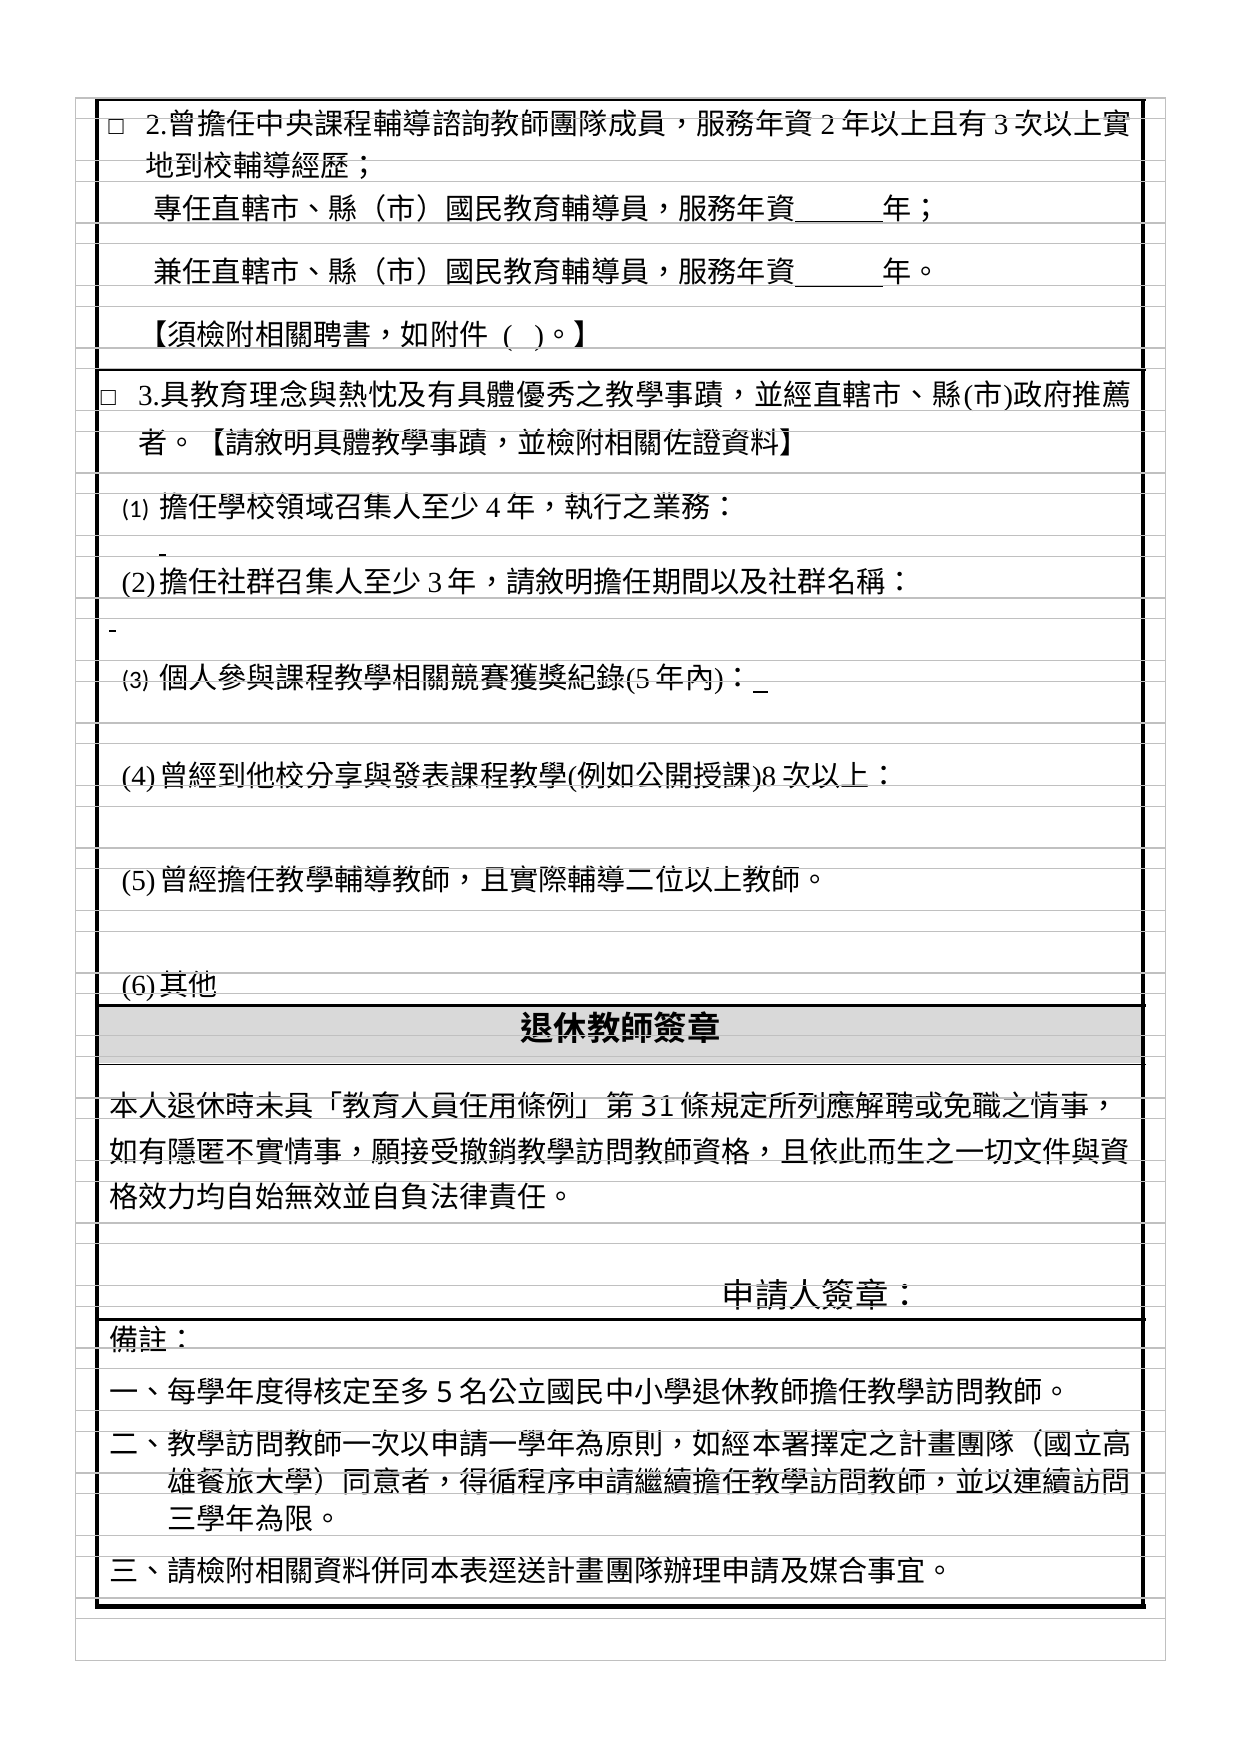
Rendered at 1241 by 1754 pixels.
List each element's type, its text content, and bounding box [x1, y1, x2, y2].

table_cell 本人退休時未具「教育人員任用條例」第31條規定所列應解聘或免職之情事，如有隱匿不實情事，願接受撤銷教學訪問教師資格，且依此而生之一切文件與資格效力均自始無效並自負法律責任。 申請人簽章： [99, 1307, 1141, 1317]
table_cell 2.曾擔任中央課程輔導諮詢教師團隊成員，服務年資2年以上且有3次以上實地到校輔導經歷； 專任直轄市、縣（市）國民教育輔導員，服務年資 年； 兼任直轄市、縣（市）國民教育輔導員，服務年資 年。 【須檢附相關聘書，如附件 ( )。】 [99, 182, 1141, 222]
table_cell 3.具教育理念與熱忱及有具體優秀之教學事蹟，並經直轄市、縣(市)政府推薦者。【請敘明具體教學事蹟，並檢附相關佐證資料】 擔任學校領域召集人至少4年，執行之業務： 擔任社群召集人至少3年，請敘明擔任期間以及社群名稱： 個人參與課程教學相關競賽獲獎紀錄(5年內)： 曾經到他校分享與發表課程教學(例如公開授課)8次以上： 曾經擔任教學輔導教師，且實際輔導二位以上教師。 其他 [99, 599, 1141, 618]
table_cell 3.具教育理念與熱忱及有具體優秀之教學事蹟，並經直轄市、縣(市)政府推薦者。【請敘明具體教學事蹟，並檢附相關佐證資料】 擔任學校領域召集人至少4年，執行之業務： 擔任社群召集人至少3年，請敘明擔任期間以及社群名稱： 個人參與課程教學相關競賽獲獎紀錄(5年內)： 曾經到他校分享與發表課程教學(例如公開授課)8次以上： 曾經擔任教學輔導教師，且實際輔導二位以上教師。 其他 [99, 994, 1141, 1004]
table_cell 退休教師簽章 [99, 1057, 1141, 1063]
table_cell 2.曾擔任中央課程輔導諮詢教師團隊成員，服務年資2年以上且有3次以上實地到校輔導經歷； 專任直轄市、縣（市）國民教育輔導員，服務年資 年； 兼任直轄市、縣（市）國民教育輔導員，服務年資 年。 【須檢附相關聘書，如附件 ( )。】 [99, 307, 1141, 347]
table_cell 3.具教育理念與熱忱及有具體優秀之教學事蹟，並經直轄市、縣(市)政府推薦者。【請敘明具體教學事蹟，並檢附相關佐證資料】 擔任學校領域召集人至少4年，執行之業務： 擔任社群召集人至少3年，請敘明擔任期間以及社群名稱： 個人參與課程教學相關競賽獲獎紀錄(5年內)： 曾經到他校分享與發表課程教學(例如公開授課)8次以上： 曾經擔任教學輔導教師，且實際輔導二位以上教師。 其他 [99, 911, 1141, 931]
table_cell 3.具教育理念與熱忱及有具體優秀之教學事蹟，並經直轄市、縣(市)政府推薦者。【請敘明具體教學事蹟，並檢附相關佐證資料】 擔任學校領域召集人至少4年，執行之業務： 擔任社群召集人至少3年，請敘明擔任期間以及社群名稱： 個人參與課程教學相關競賽獲獎紀錄(5年內)： 曾經到他校分享與發表課程教學(例如公開授課)8次以上： 曾經擔任教學輔導教師，且實際輔導二位以上教師。 其他 [99, 661, 1141, 681]
table_cell 本人退休時未具「教育人員任用條例」第31條規定所列應解聘或免職之情事，如有隱匿不實情事，願接受撤銷教學訪問教師資格，且依此而生之一切文件與資格效力均自始無效並自負法律責任。 申請人簽章： [99, 1286, 736, 1306]
table_cell 備註： 一、每學年度得核定至多5名公立國民中小學退休教師擔任教學訪問教師。 二、教學訪問教師一次以申請一學年為原則，如經本署擇定之計畫團隊（國立高雄餐旅大學）同意者，得循程序申請繼續擔任教學訪問教師，並以連續訪問三學年為限。 三、請檢附相關資料併同本表逕送計畫團隊辦理申請及媒合事宜。 [99, 1349, 1141, 1368]
table_cell 3.具教育理念與熱忱及有具體優秀之教學事蹟，並經直轄市、縣(市)政府推薦者。【請敘明具體教學事蹟，並檢附相關佐證資料】 擔任學校領域召集人至少4年，執行之業務： 擔任社群召集人至少3年，請敘明擔任期間以及社群名稱： 個人參與課程教學相關競賽獲獎紀錄(5年內)： 曾經到他校分享與發表課程教學(例如公開授課)8次以上： 曾經擔任教學輔導教師，且實際輔導二位以上教師。 其他 [99, 849, 1141, 868]
table_cell 本人退休時未具「教育人員任用條例」第31條規定所列應解聘或免職之情事，如有隱匿不實情事，願接受撤銷教學訪問教師資格，且依此而生之一切文件與資格效力均自始無效並自負法律責任。 申請人簽章： [99, 1182, 1141, 1222]
table_cell 本人退休時未具「教育人員任用條例」第31條規定所列應解聘或免職之情事，如有隱匿不實情事，願接受撤銷教學訪問教師資格，且依此而生之一切文件與資格效力均自始無效並自負法律責任。 申請人簽章： [573, 1099, 684, 1118]
table_cell 退休教師簽章 [99, 1036, 1141, 1056]
table_cell 2.曾擔任中央課程輔導諮詢教師團隊成員，服務年資2年以上且有3次以上實地到校輔導經歷； 專任直轄市、縣（市）國民教育輔導員，服務年資 年； 兼任直轄市、縣（市）國民教育輔導員，服務年資 年。 【須檢附相關聘書，如附件 ( )。】 [99, 224, 1141, 243]
table_cell 2.曾擔任中央課程輔導諮詢教師團隊成員，服務年資2年以上且有3次以上實地到校輔導經歷； 專任直轄市、縣（市）國民教育輔導員，服務年資 年； 兼任直轄市、縣（市）國民教育輔導員，服務年資 年。 【須檢附相關聘書，如附件 ( )。】 [99, 161, 1141, 181]
table_cell 2.曾擔任中央課程輔導諮詢教師團隊成員，服務年資2年以上且有3次以上實地到校輔導經歷； 專任直轄市、縣（市）國民教育輔導員，服務年資 年； 兼任直轄市、縣（市）國民教育輔導員，服務年資 年。 【須檢附相關聘書，如附件 ( )。】 [99, 349, 1141, 368]
table_cell 3.具教育理念與熱忱及有具體優秀之教學事蹟，並經直轄市、縣(市)政府推薦者。【請敘明具體教學事蹟，並檢附相關佐證資料】 擔任學校領域召集人至少4年，執行之業務： 擔任社群召集人至少3年，請敘明擔任期間以及社群名稱： 個人參與課程教學相關競賽獲獎紀錄(5年內)： 曾經到他校分享與發表課程教學(例如公開授課)8次以上： 曾經擔任教學輔導教師，且實際輔導二位以上教師。 其他 [99, 807, 1141, 847]
table_cell 3.具教育理念與熱忱及有具體優秀之教學事蹟，並經直轄市、縣(市)政府推薦者。【請敘明具體教學事蹟，並檢附相關佐證資料】 擔任學校領域召集人至少4年，執行之業務： 擔任社群召集人至少3年，請敘明擔任期間以及社群名稱： 個人參與課程教學相關競賽獲獎紀錄(5年內)： 曾經到他校分享與發表課程教學(例如公開授課)8次以上： 曾經擔任教學輔導教師，且實際輔導二位以上教師。 其他 [99, 411, 1141, 431]
table_cell 3.具教育理念與熱忱及有具體優秀之教學事蹟，並經直轄市、縣(市)政府推薦者。【請敘明具體教學事蹟，並檢附相關佐證資料】 擔任學校領域召集人至少4年，執行之業務： 擔任社群召集人至少3年，請敘明擔任期間以及社群名稱： 個人參與課程教學相關競賽獲獎紀錄(5年內)： 曾經到他校分享與發表課程教學(例如公開授課)8次以上： 曾經擔任教學輔導教師，且實際輔導二位以上教師。 其他 [99, 432, 1141, 472]
table_cell 2.曾擔任中央課程輔導諮詢教師團隊成員，服務年資2年以上且有3次以上實地到校輔導經歷； 專任直轄市、縣（市）國民教育輔導員，服務年資 年； 兼任直轄市、縣（市）國民教育輔導員，服務年資 年。 【須檢附相關聘書，如附件 ( )。】 [99, 244, 1141, 285]
table_cell 備註： 一、每學年度得核定至多5名公立國民中小學退休教師擔任教學訪問教師。 二、教學訪問教師一次以申請一學年為原則，如經本署擇定之計畫團隊（國立高雄餐旅大學）同意者，得循程序申請繼續擔任教學訪問教師，並以連續訪問三學年為限。 三、請檢附相關資料併同本表逕送計畫團隊辦理申請及媒合事宜。 [99, 1432, 1141, 1472]
table_cell 3.具教育理念與熱忱及有具體優秀之教學事蹟，並經直轄市、縣(市)政府推薦者。【請敘明具體教學事蹟，並檢附相關佐證資料】 擔任學校領域召集人至少4年，執行之業務： 擔任社群召集人至少3年，請敘明擔任期間以及社群名稱： 個人參與課程教學相關競賽獲獎紀錄(5年內)： 曾經到他校分享與發表課程教學(例如公開授課)8次以上： 曾經擔任教學輔導教師，且實際輔導二位以上教師。 其他 [99, 932, 1141, 972]
table_cell 3.具教育理念與熱忱及有具體優秀之教學事蹟，並經直轄市、縣(市)政府推薦者。【請敘明具體教學事蹟，並檢附相關佐證資料】 擔任學校領域召集人至少4年，執行之業務： 擔任社群召集人至少3年，請敘明擔任期間以及社群名稱： 個人參與課程教學相關競賽獲獎紀錄(5年內)： 曾經到他校分享與發表課程教學(例如公開授課)8次以上： 曾經擔任教學輔導教師，且實際輔導二位以上教師。 其他 [99, 724, 1141, 743]
table_cell 本人退休時未具「教育人員任用條例」第31條規定所列應解聘或免職之情事，如有隱匿不實情事，願接受撤銷教學訪問教師資格，且依此而生之一切文件與資格效力均自始無效並自負法律責任。 申請人簽章： [99, 1119, 1141, 1160]
table_cell 本人退休時未具「教育人員任用條例」第31條規定所列應解聘或免職之情事，如有隱匿不實情事，願接受撤銷教學訪問教師資格，且依此而生之一切文件與資格效力均自始無效並自負法律責任。 申請人簽章： [99, 1224, 1141, 1243]
table_cell 2.曾擔任中央課程輔導諮詢教師團隊成員，服務年資2年以上且有3次以上實地到校輔導經歷； 專任直轄市、縣（市）國民教育輔導員，服務年資 年； 兼任直轄市、縣（市）國民教育輔導員，服務年資 年。 【須檢附相關聘書，如附件 ( )。】 [99, 286, 1141, 306]
table_cell 3.具教育理念與熱忱及有具體優秀之教學事蹟，並經直轄市、縣(市)政府推薦者。【請敘明具體教學事蹟，並檢附相關佐證資料】 擔任學校領域召集人至少4年，執行之業務： 擔任社群召集人至少3年，請敘明擔任期間以及社群名稱： 個人參與課程教學相關競賽獲獎紀錄(5年內)： 曾經到他校分享與發表課程教學(例如公開授課)8次以上： 曾經擔任教學輔導教師，且實際輔導二位以上教師。 其他 [202, 974, 1141, 993]
table_cell 備註： 一、每學年度得核定至多5名公立國民中小學退休教師擔任教學訪問教師。 二、教學訪問教師一次以申請一學年為原則，如經本署擇定之計畫團隊（國立高雄餐旅大學）同意者，得循程序申請繼續擔任教學訪問教師，並以連續訪問三學年為限。 三、請檢附相關資料併同本表逕送計畫團隊辦理申請及媒合事宜。 [99, 1536, 1141, 1556]
table_cell 退休教師簽章 [99, 1007, 1141, 1035]
table_cell 備註： 一、每學年度得核定至多5名公立國民中小學退休教師擔任教學訪問教師。 二、教學訪問教師一次以申請一學年為原則，如經本署擇定之計畫團隊（國立高雄餐旅大學）同意者，得循程序申請繼續擔任教學訪問教師，並以連續訪問三學年為限。 三、請檢附相關資料併同本表逕送計畫團隊辦理申請及媒合事宜。 [99, 1494, 1141, 1535]
table_cell 備註： 一、每學年度得核定至多5名公立國民中小學退休教師擔任教學訪問教師。 二、教學訪問教師一次以申請一學年為原則，如經本署擇定之計畫團隊（國立高雄餐旅大學）同意者，得循程序申請繼續擔任教學訪問教師，並以連續訪問三學年為限。 三、請檢附相關資料併同本表逕送計畫團隊辦理申請及媒合事宜。 [99, 1369, 1141, 1410]
table_cell 本人退休時未具「教育人員任用條例」第31條規定所列應解聘或免職之情事，如有隱匿不實情事，願接受撤銷教學訪問教師資格，且依此而生之一切文件與資格效力均自始無效並自負法律責任。 申請人簽章： [99, 1065, 1141, 1097]
table_cell 2.曾擔任中央課程輔導諮詢教師團隊成員，服務年資2年以上且有3次以上實地到校輔導經歷； 專任直轄市、縣（市）國民教育輔導員，服務年資 年； 兼任直轄市、縣（市）國民教育輔導員，服務年資 年。 【須檢附相關聘書，如附件 ( )。】 [99, 119, 1141, 160]
table_cell 3.具教育理念與熱忱及有具體優秀之教學事蹟，並經直轄市、縣(市)政府推薦者。【請敘明具體教學事蹟，並檢附相關佐證資料】 擔任學校領域召集人至少4年，執行之業務： 擔任社群召集人至少3年，請敘明擔任期間以及社群名稱： 個人參與課程教學相關競賽獲獎紀錄(5年內)： 曾經到他校分享與發表課程教學(例如公開授課)8次以上： 曾經擔任教學輔導教師，且實際輔導二位以上教師。 其他 [99, 536, 1141, 556]
table_cell 本人退休時未具「教育人員任用條例」第31條規定所列應解聘或免職之情事，如有隱匿不實情事，願接受撤銷教學訪問教師資格，且依此而生之一切文件與資格效力均自始無效並自負法律責任。 申請人簽章： [806, 1286, 1141, 1306]
table_cell 3.具教育理念與熱忱及有具體優秀之教學事蹟，並經直轄市、縣(市)政府推薦者。【請敘明具體教學事蹟，並檢附相關佐證資料】 擔任學校領域召集人至少4年，執行之業務： 擔任社群召集人至少3年，請敘明擔任期間以及社群名稱： 個人參與課程教學相關競賽獲獎紀錄(5年內)： 曾經到他校分享與發表課程教學(例如公開授課)8次以上： 曾經擔任教學輔導教師，且實際輔導二位以上教師。 其他 [99, 682, 1141, 722]
table_cell 3.具教育理念與熱忱及有具體優秀之教學事蹟，並經直轄市、縣(市)政府推薦者。【請敘明具體教學事蹟，並檢附相關佐證資料】 擔任學校領域召集人至少4年，執行之業務： 擔任社群召集人至少3年，請敘明擔任期間以及社群名稱： 個人參與課程教學相關競賽獲獎紀錄(5年內)： 曾經到他校分享與發表課程教學(例如公開授課)8次以上： 曾經擔任教學輔導教師，且實際輔導二位以上教師。 其他 [99, 744, 1141, 785]
table_cell 3.具教育理念與熱忱及有具體優秀之教學事蹟，並經直轄市、縣(市)政府推薦者。【請敘明具體教學事蹟，並檢附相關佐證資料】 擔任學校領域召集人至少4年，執行之業務： 擔任社群召集人至少3年，請敘明擔任期間以及社群名稱： 個人參與課程教學相關競賽獲獎紀錄(5年內)： 曾經到他校分享與發表課程教學(例如公開授課)8次以上： 曾經擔任教學輔導教師，且實際輔導二位以上教師。 其他 [99, 619, 1141, 660]
table_cell 備註： 一、每學年度得核定至多5名公立國民中小學退休教師擔任教學訪問教師。 二、教學訪問教師一次以申請一學年為原則，如經本署擇定之計畫團隊（國立高雄餐旅大學）同意者，得循程序申請繼續擔任教學訪問教師，並以連續訪問三學年為限。 三、請檢附相關資料併同本表逕送計畫團隊辦理申請及媒合事宜。 [99, 1599, 1141, 1604]
table_cell 備註： 一、每學年度得核定至多5名公立國民中小學退休教師擔任教學訪問教師。 二、教學訪問教師一次以申請一學年為原則，如經本署擇定之計畫團隊（國立高雄餐旅大學）同意者，得循程序申請繼續擔任教學訪問教師，並以連續訪問三學年為限。 三、請檢附相關資料併同本表逕送計畫團隊辦理申請及媒合事宜。 [99, 1411, 1141, 1431]
table_cell 3.具教育理念與熱忱及有具體優秀之教學事蹟，並經直轄市、縣(市)政府推薦者。【請敘明具體教學事蹟，並檢附相關佐證資料】 擔任學校領域召集人至少4年，執行之業務： 擔任社群召集人至少3年，請敘明擔任期間以及社群名稱： 個人參與課程教學相關競賽獲獎紀錄(5年內)： 曾經到他校分享與發表課程教學(例如公開授課)8次以上： 曾經擔任教學輔導教師，且實際輔導二位以上教師。 其他 [99, 371, 1141, 410]
table_cell 3.具教育理念與熱忱及有具體優秀之教學事蹟，並經直轄市、縣(市)政府推薦者。【請敘明具體教學事蹟，並檢附相關佐證資料】 擔任學校領域召集人至少4年，執行之業務： 擔任社群召集人至少3年，請敘明擔任期間以及社群名稱： 個人參與課程教學相關競賽獲獎紀錄(5年內)： 曾經到他校分享與發表課程教學(例如公開授課)8次以上： 曾經擔任教學輔導教師，且實際輔導二位以上教師。 其他 [99, 786, 1141, 806]
table_cell 3.具教育理念與熱忱及有具體優秀之教學事蹟，並經直轄市、縣(市)政府推薦者。【請敘明具體教學事蹟，並檢附相關佐證資料】 擔任學校領域召集人至少4年，執行之業務： 擔任社群召集人至少3年，請敘明擔任期間以及社群名稱： 個人參與課程教學相關競賽獲獎紀錄(5年內)： 曾經到他校分享與發表課程教學(例如公開授課)8次以上： 曾經擔任教學輔導教師，且實際輔導二位以上教師。 其他 [99, 474, 1141, 493]
table_cell 本人退休時未具「教育人員任用條例」第31條規定所列應解聘或免職之情事，如有隱匿不實情事，願接受撤銷教學訪問教師資格，且依此而生之一切文件與資格效力均自始無效並自負法律責任。 申請人簽章： [99, 1161, 1141, 1181]
table_cell 3.具教育理念與熱忱及有具體優秀之教學事蹟，並經直轄市、縣(市)政府推薦者。【請敘明具體教學事蹟，並檢附相關佐證資料】 擔任學校領域召集人至少4年，執行之業務： 擔任社群召集人至少3年，請敘明擔任期間以及社群名稱： 個人參與課程教學相關競賽獲獎紀錄(5年內)： 曾經到他校分享與發表課程教學(例如公開授課)8次以上： 曾經擔任教學輔導教師，且實際輔導二位以上教師。 其他 [99, 869, 1141, 910]
table_cell 3.具教育理念與熱忱及有具體優秀之教學事蹟，並經直轄市、縣(市)政府推薦者。【請敘明具體教學事蹟，並檢附相關佐證資料】 擔任學校領域召集人至少4年，執行之業務： 擔任社群召集人至少3年，請敘明擔任期間以及社群名稱： 個人參與課程教學相關競賽獲獎紀錄(5年內)： 曾經到他校分享與發表課程教學(例如公開授課)8次以上： 曾經擔任教學輔導教師，且實際輔導二位以上教師。 其他 [99, 494, 1141, 535]
table_cell 備註： 一、每學年度得核定至多5名公立國民中小學退休教師擔任教學訪問教師。 二、教學訪問教師一次以申請一學年為原則，如經本署擇定之計畫團隊（國立高雄餐旅大學）同意者，得循程序申請繼續擔任教學訪問教師，並以連續訪問三學年為限。 三、請檢附相關資料併同本表逕送計畫團隊辦理申請及媒合事宜。 [99, 1557, 1141, 1597]
table_cell 備註： 一、每學年度得核定至多5名公立國民中小學退休教師擔任教學訪問教師。 二、教學訪問教師一次以申請一學年為原則，如經本署擇定之計畫團隊（國立高雄餐旅大學）同意者，得循程序申請繼續擔任教學訪問教師，並以連續訪問三學年為限。 三、請檢附相關資料併同本表逕送計畫團隊辦理申請及媒合事宜。 [99, 1321, 1141, 1347]
table_cell 2.曾擔任中央課程輔導諮詢教師團隊成員，服務年資2年以上且有3次以上實地到校輔導經歷； 專任直轄市、縣（市）國民教育輔導員，服務年資 年； 兼任直轄市、縣（市）國民教育輔導員，服務年資 年。 【須檢附相關聘書，如附件 ( )。】 [99, 101, 1141, 118]
table_cell 3.具教育理念與熱忱及有具體優秀之教學事蹟，並經直轄市、縣(市)政府推薦者。【請敘明具體教學事蹟，並檢附相關佐證資料】 擔任學校領域召集人至少4年，執行之業務： 擔任社群召集人至少3年，請敘明擔任期間以及社群名稱： 個人參與課程教學相關競賽獲獎紀錄(5年內)： 曾經到他校分享與發表課程教學(例如公開授課)8次以上： 曾經擔任教學輔導教師，且實際輔導二位以上教師。 其他 [99, 557, 1141, 597]
table_cell 本人退休時未具「教育人員任用條例」第31條規定所列應解聘或免職之情事，如有隱匿不實情事，願接受撤銷教學訪問教師資格，且依此而生之一切文件與資格效力均自始無效並自負法律責任。 申請人簽章： [99, 1244, 1141, 1285]
